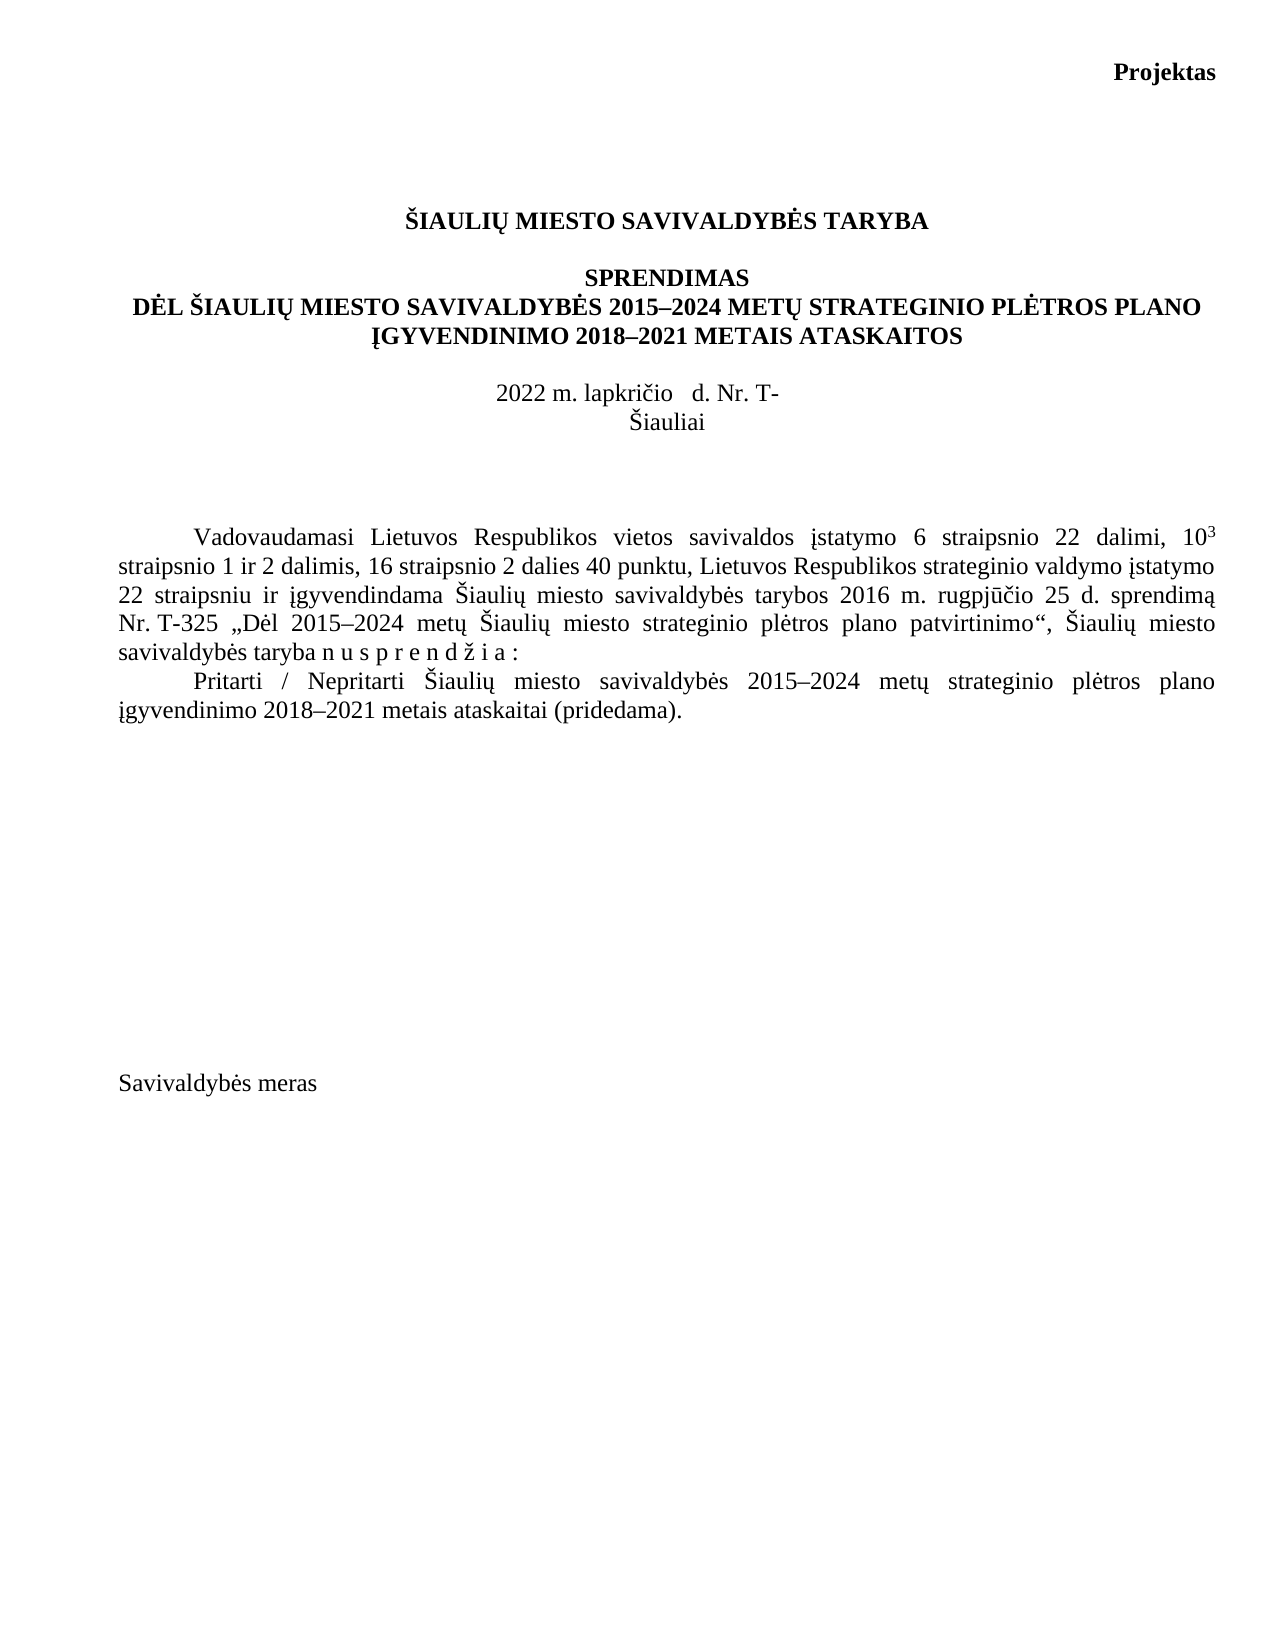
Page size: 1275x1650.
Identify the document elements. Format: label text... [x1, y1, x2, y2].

text DĖL ŠIAULIŲ MIESTO SAVIVALDYBĖS 2015–2024 METŲ STRATEGINIO PLĖTROS PLANO ĮGYVENDINIMO 2018–2021 METAIS ATASKAITOS [118, 292, 1216, 350]
text 2022 m. lapkričio d. Nr. T- [118, 378, 1216, 407]
text Savivaldybės meras [118, 1068, 1216, 1097]
text Vadovaudamasi Lietuvos Respublikos vietos savivaldos įstatymo 6 straipsnio 22 dalimi, 103 straipsnio 1 ir 2 dalimis, 16 straipsnio 2 dalies 40 punktu, Lietuvos Respublikos strateginio valdymo įstatymo 22 straipsniu ir įgyvendindama Šiaulių miesto savivaldybės tarybos 2016 m. rugpjūčio 25 d. sprendimą Nr. T-325 „Dėl 2015–2024 metų Šiaulių miesto strateginio plėtros plano patvirtinimo“, Šiaulių miesto savivaldybės taryba n u s p r e n d ž i a : [118, 522, 1216, 666]
text SPRENDIMAS [118, 263, 1216, 292]
text Pritarti / Nepritarti Šiaulių miesto savivaldybės 2015–2024 metų strateginio plėtros plano įgyvendinimo 2018–2021 metais ataskaitai (pridedama). [118, 666, 1216, 723]
text Šiauliai [118, 407, 1216, 436]
text ŠIAULIŲ MIESTO SAVIVALDYBĖS TARYBA [118, 206, 1216, 235]
